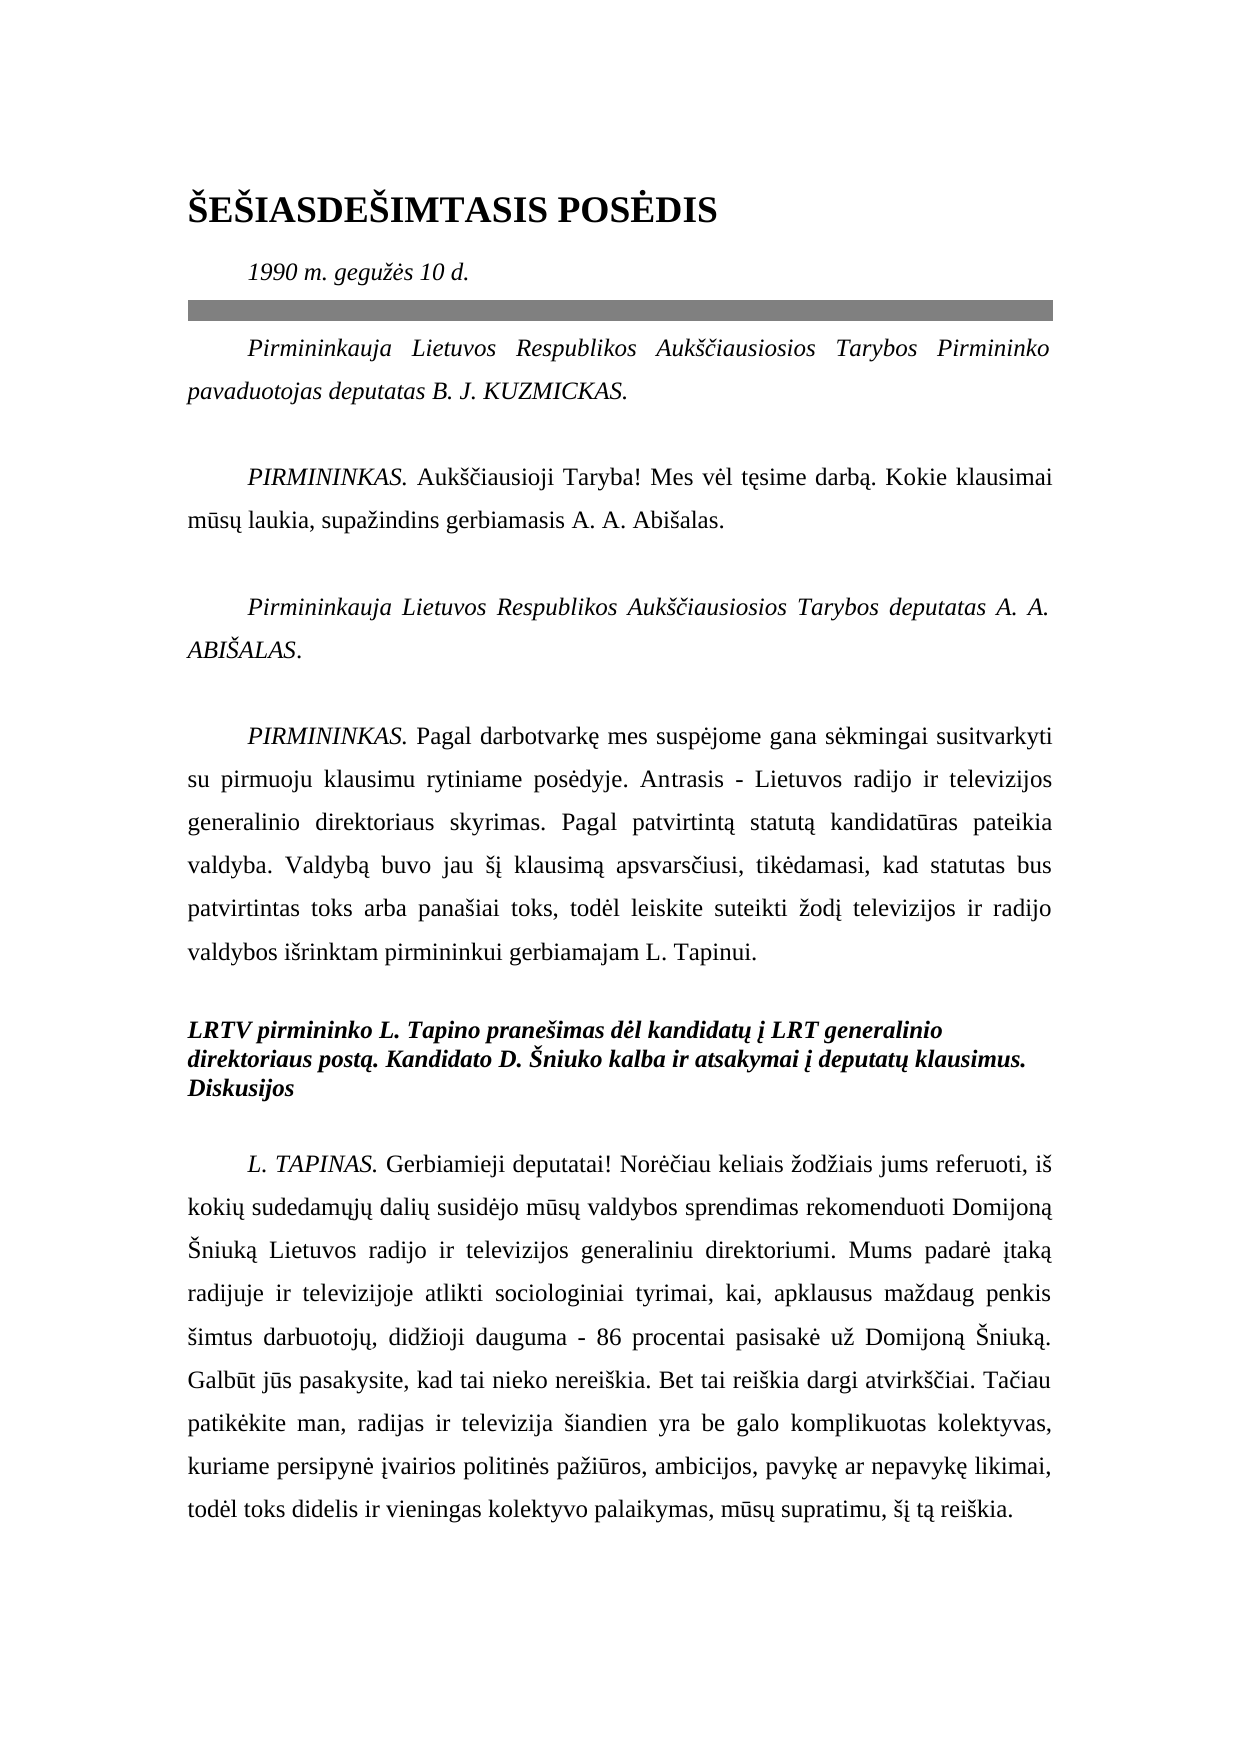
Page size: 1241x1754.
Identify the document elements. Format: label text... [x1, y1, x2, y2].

subtitle LRTV pirmininko L. Tapino pranešimas dėl kandidatų į LRT generalinio direktoriaus postą. Kandidato D. Šniuko kalba ir atsakymai į deputatų klausimus. Diskusijos [187, 1015, 1053, 1101]
text Pirmininkauja Lietuvos Respublikos Aukščiausiosios Tarybos Pirmininko pavaduotojas deputatas B. J. KUZMICKAS. [187, 333, 1053, 405]
text Pirmininkauja Lietuvos Respublikos Aukščiausiosios Tarybos deputatas A. A. ABIŠALAS. [187, 592, 1053, 663]
text L. TAPINAS. Gerbiamieji deputatai! Norėčiau keliais žodžiais jums referuoti, iš kokių sudedamųjų dalių susidėjo mūsų valdybos sprendimas rekomenduoti Domijoną Šniuką Lietuvos radijo ir televizijos generaliniu direktoriumi. Mums padarė įtaką radijuje ir televizijoje atlikti sociologiniai tyrimai, kai, apklausus maždaug penkis šimtus darbuotojų, didžioji dauguma - 86 procentai pasisakė už Domijoną Šniuką. Galbūt jūs pasakysite, kad tai nieko nereiškia. Bet tai reiškia dargi atvirkščiai. Tačiau patikėkite man, radijas ir televizija šiandien yra be galo komplikuotas kolektyvas, kuriame persipynė įvairios politinės pažiūros, ambicijos, pavykę ar nepavykę likimai, todėl toks didelis ir vieningas kolektyvo pa­laikymas, mūsų supratimu, šį tą reiškia. [187, 1149, 1053, 1523]
text PIRMININKAS. Pagal darbotvarkę mes suspėjome gana sėkmin­gai susitvarkyti su pirmuoju klausimu rytiniame posėdyje. An­trasis - Lietuvos radijo ir televizijos generalinio direktoriaus sky­rimas. Pagal patvirtintą statutą kandidatūras pateikia valdyba. Valdybą buvo jau šį klausimą apsvarsčiusi, tikėdamasi, kad statutas bus patvirtintas toks arba panašiai toks, todėl leiskite suteikti žodį televizijos ir radijo valdybos išrinktam pirmininkui gerbiamajam L. Tapinui. [187, 721, 1053, 965]
subtitle Šešiasdešimtasis posėdis [187, 188, 1053, 231]
text PIRMININKAS. Aukščiausioji Taryba! Mes vėl tęsime darbą. Ko­kie klausimai mūsų laukia, supažindins gerbiamasis A. A. Abišalas. [187, 462, 1053, 534]
text 1990 m. gegužės 10 d. [187, 257, 1053, 286]
